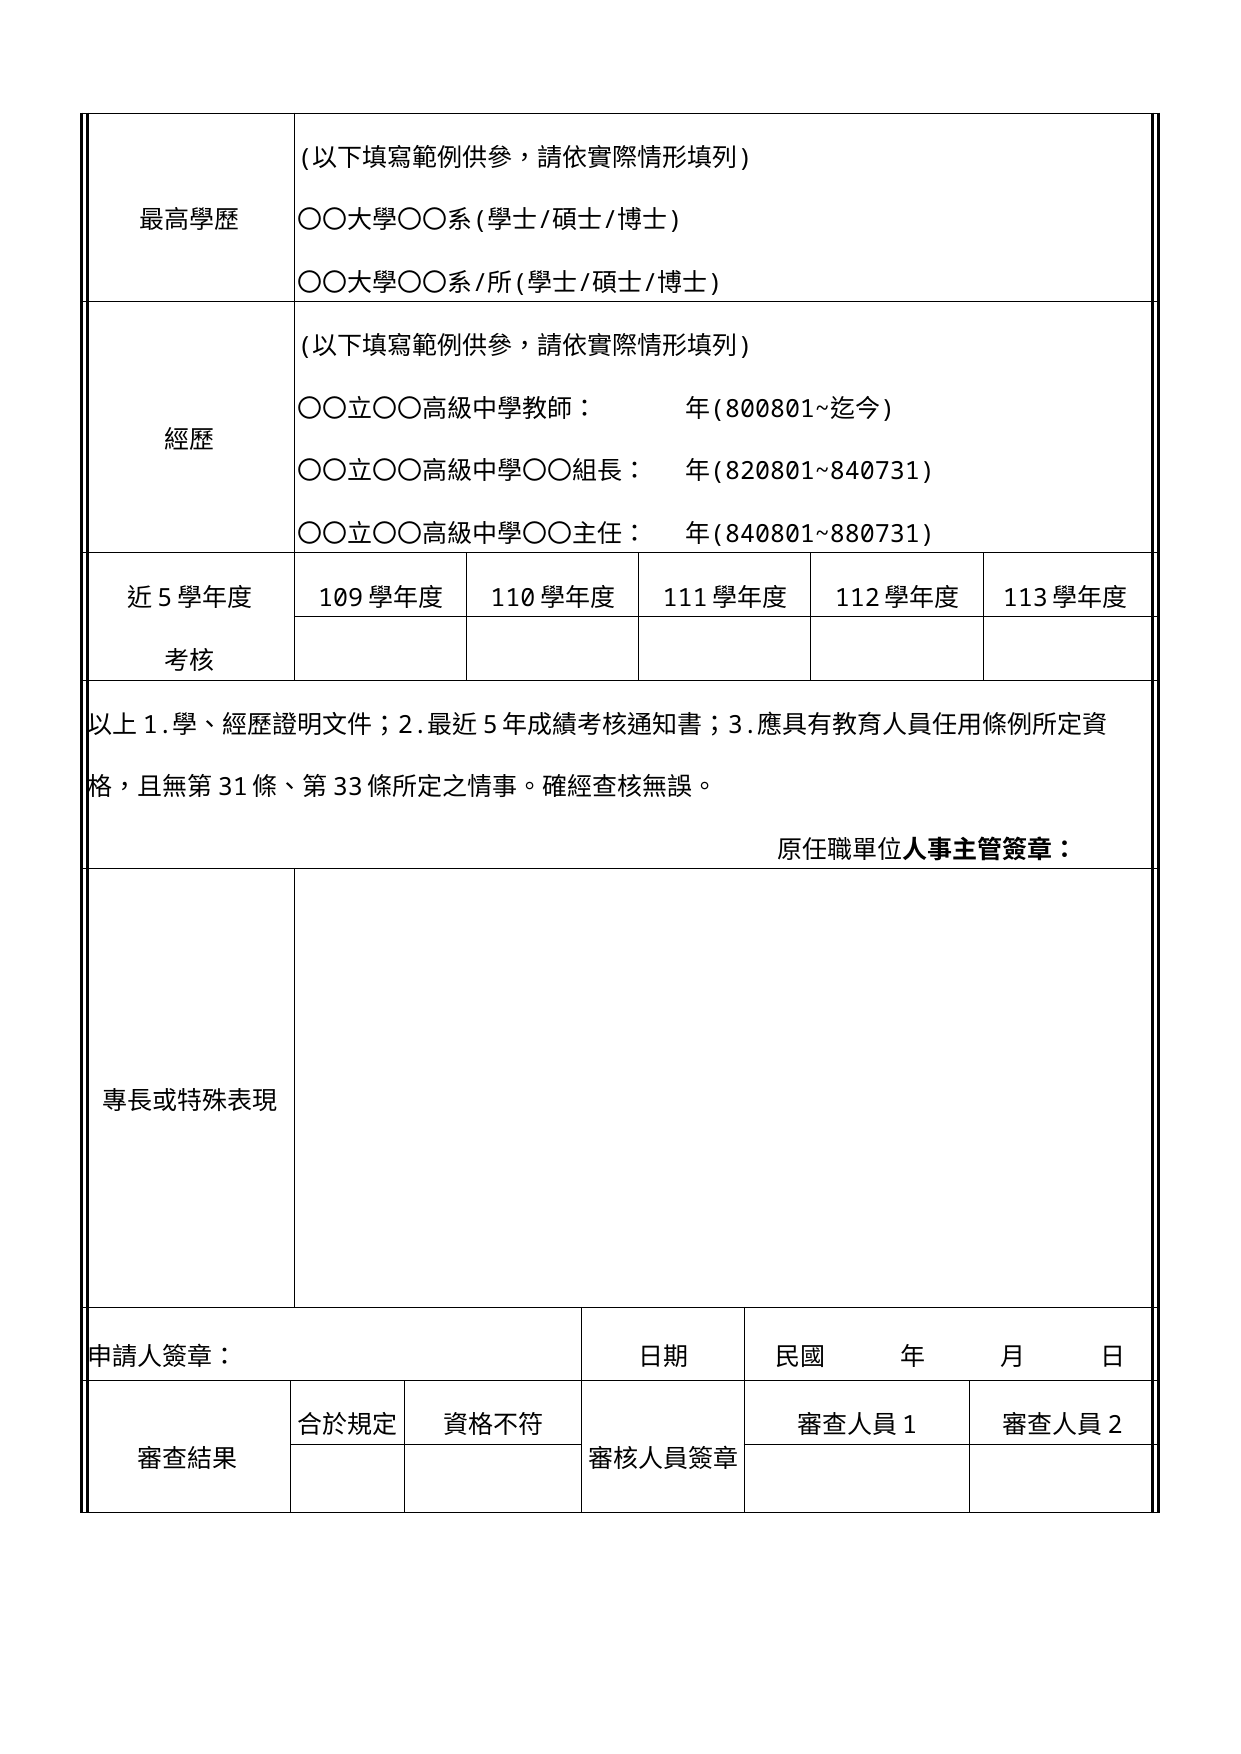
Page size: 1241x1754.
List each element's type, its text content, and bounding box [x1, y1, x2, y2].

table_cell 民國 年 月 日 [745, 1308, 1151, 1380]
table_cell [295, 869, 1151, 1307]
table_cell [984, 617, 1151, 680]
table_cell 審查結果 [89, 1381, 290, 1512]
table_cell 日期 [582, 1308, 744, 1380]
table_cell 審核人員簽章 [582, 1381, 744, 1512]
table_cell 111學年度 [639, 553, 810, 616]
table_cell 近5學年度 考核 [89, 553, 294, 680]
table_cell [295, 617, 466, 680]
table_cell (以下填寫範例供參，請依實際情形填列) 〇〇立〇〇高級中學教師： 年(800801~迄今) 〇〇立〇〇高級中學〇〇組長： 年(820801~840731) 〇〇立〇〇高級中學〇〇主任： 年(840801~880731) [295, 302, 1151, 552]
table_cell 最高學歷 [89, 114, 294, 301]
table_cell 資格不符 [405, 1381, 581, 1444]
table_cell 經歷 [89, 302, 294, 552]
table_cell 審查人員2 [970, 1381, 1151, 1444]
table_cell 以上1.學、經歷證明文件；2.最近5年成績考核通知書；3.應具有教育人員任用條例所定資格，且無第31條、第33條所定之情事。確經查核無誤。 原任職單位人事主管簽章： [89, 681, 1151, 868]
table_cell [405, 1445, 581, 1512]
table_cell [811, 617, 983, 680]
table_cell [745, 1445, 969, 1512]
table_cell 審查人員1 [745, 1381, 969, 1444]
table_cell 113學年度 [984, 553, 1151, 616]
table_cell 112學年度 [811, 553, 983, 616]
table_cell [970, 1445, 1151, 1512]
table_cell 申請人簽章： [89, 1308, 581, 1380]
table_cell 合於規定 [291, 1381, 404, 1444]
table_cell [467, 617, 638, 680]
table_cell 110學年度 [467, 553, 638, 616]
table_cell 專長或特殊表現 [89, 869, 294, 1307]
table_cell [639, 617, 810, 680]
table_cell [291, 1445, 404, 1512]
table_cell (以下填寫範例供參，請依實際情形填列) 〇〇大學〇〇系(學士/碩士/博士) 〇〇大學〇〇系/所(學士/碩士/博士) [295, 114, 1151, 301]
table_cell 109學年度 [295, 553, 466, 616]
